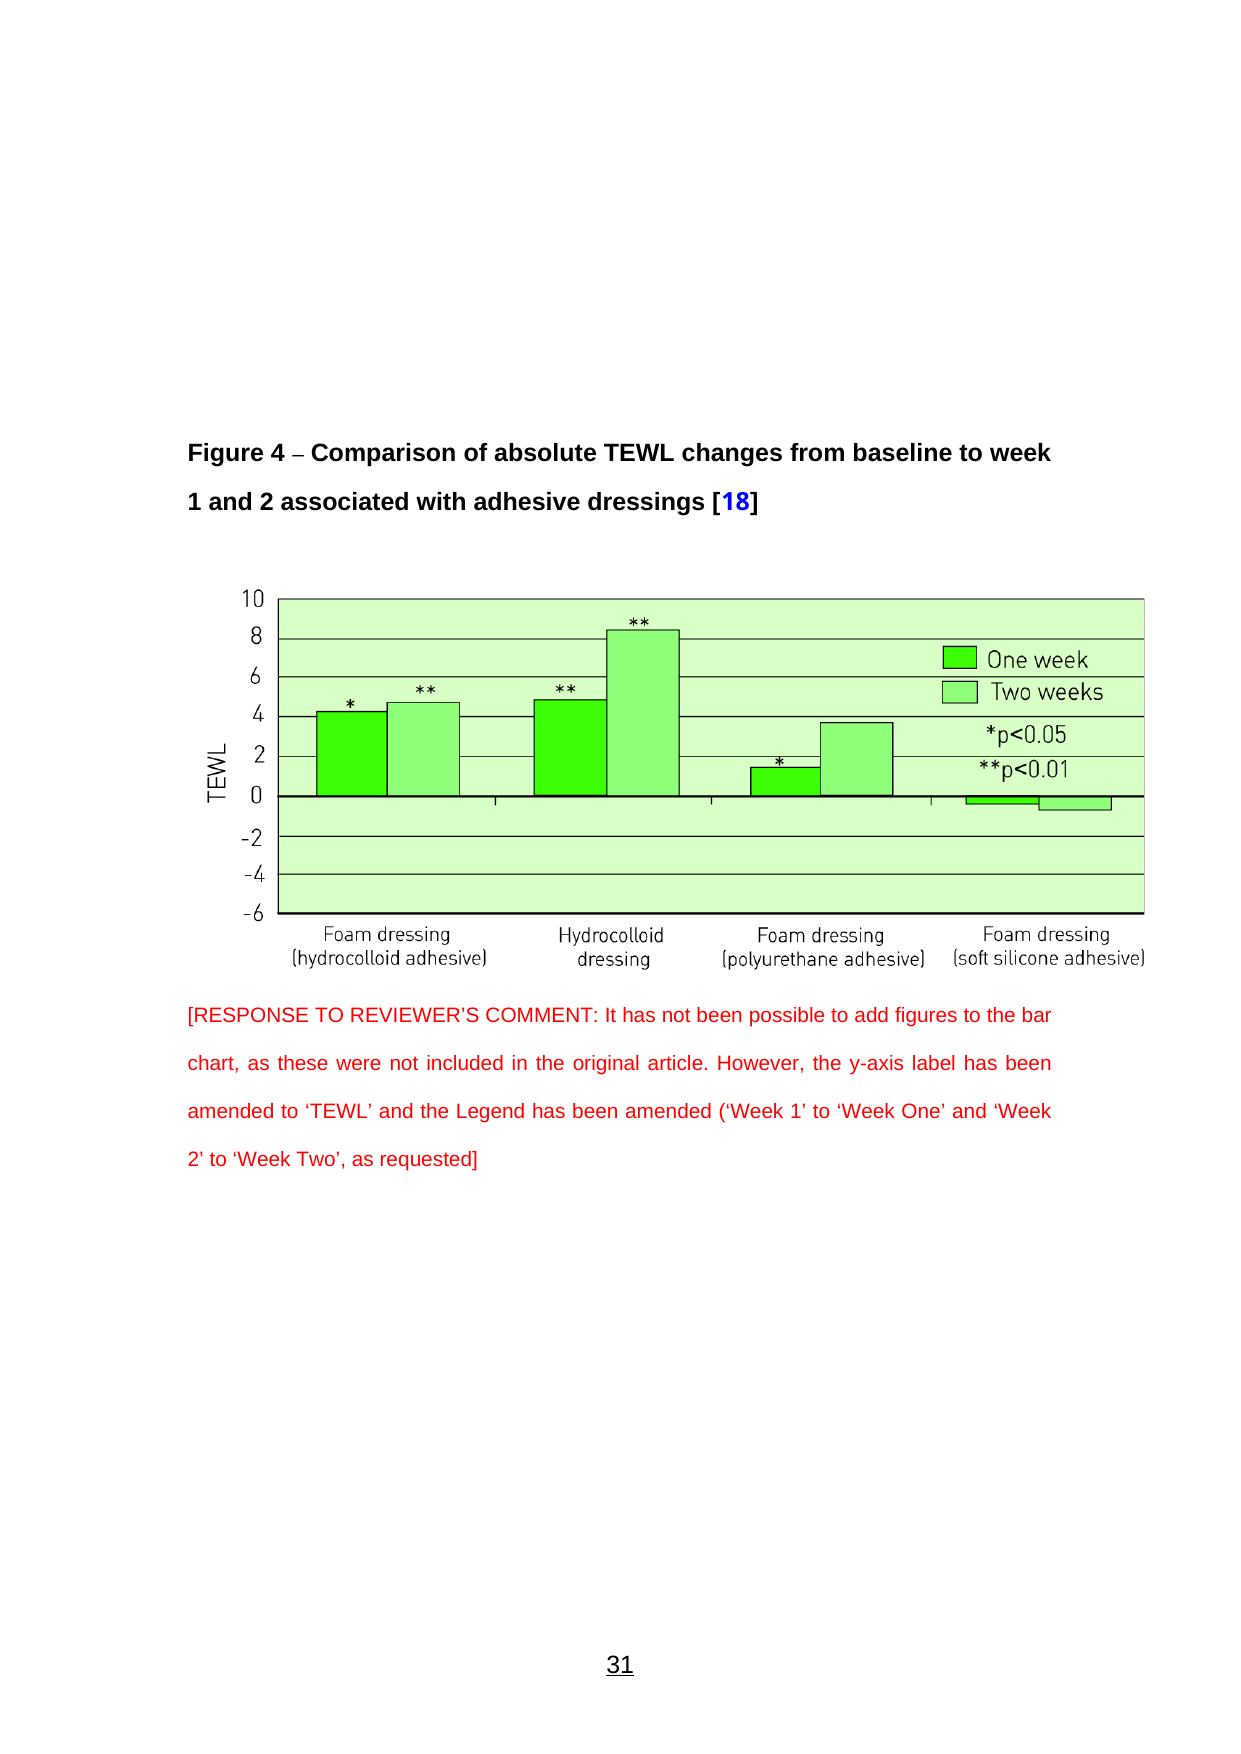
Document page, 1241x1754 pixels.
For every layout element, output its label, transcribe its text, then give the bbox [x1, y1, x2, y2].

text Figure 4 – Comparison of absolute TEWL changes from baseline to week 1 and 2 associated with adhesive dressings [18] [187, 437, 1053, 517]
picture [204, 586, 1145, 970]
text [RESPONSE TO REVIEWER’S COMMENT: It has not been possible to add figures to the bar chart, as these were not included in the original article. However, the y-axis label has been amended to ‘TEWL’ and the Legend has been amended (‘Week 1’ to ‘Week One’ and ‘Week 2’ to ‘Week Two’, as requested] [187, 1003, 1053, 1170]
